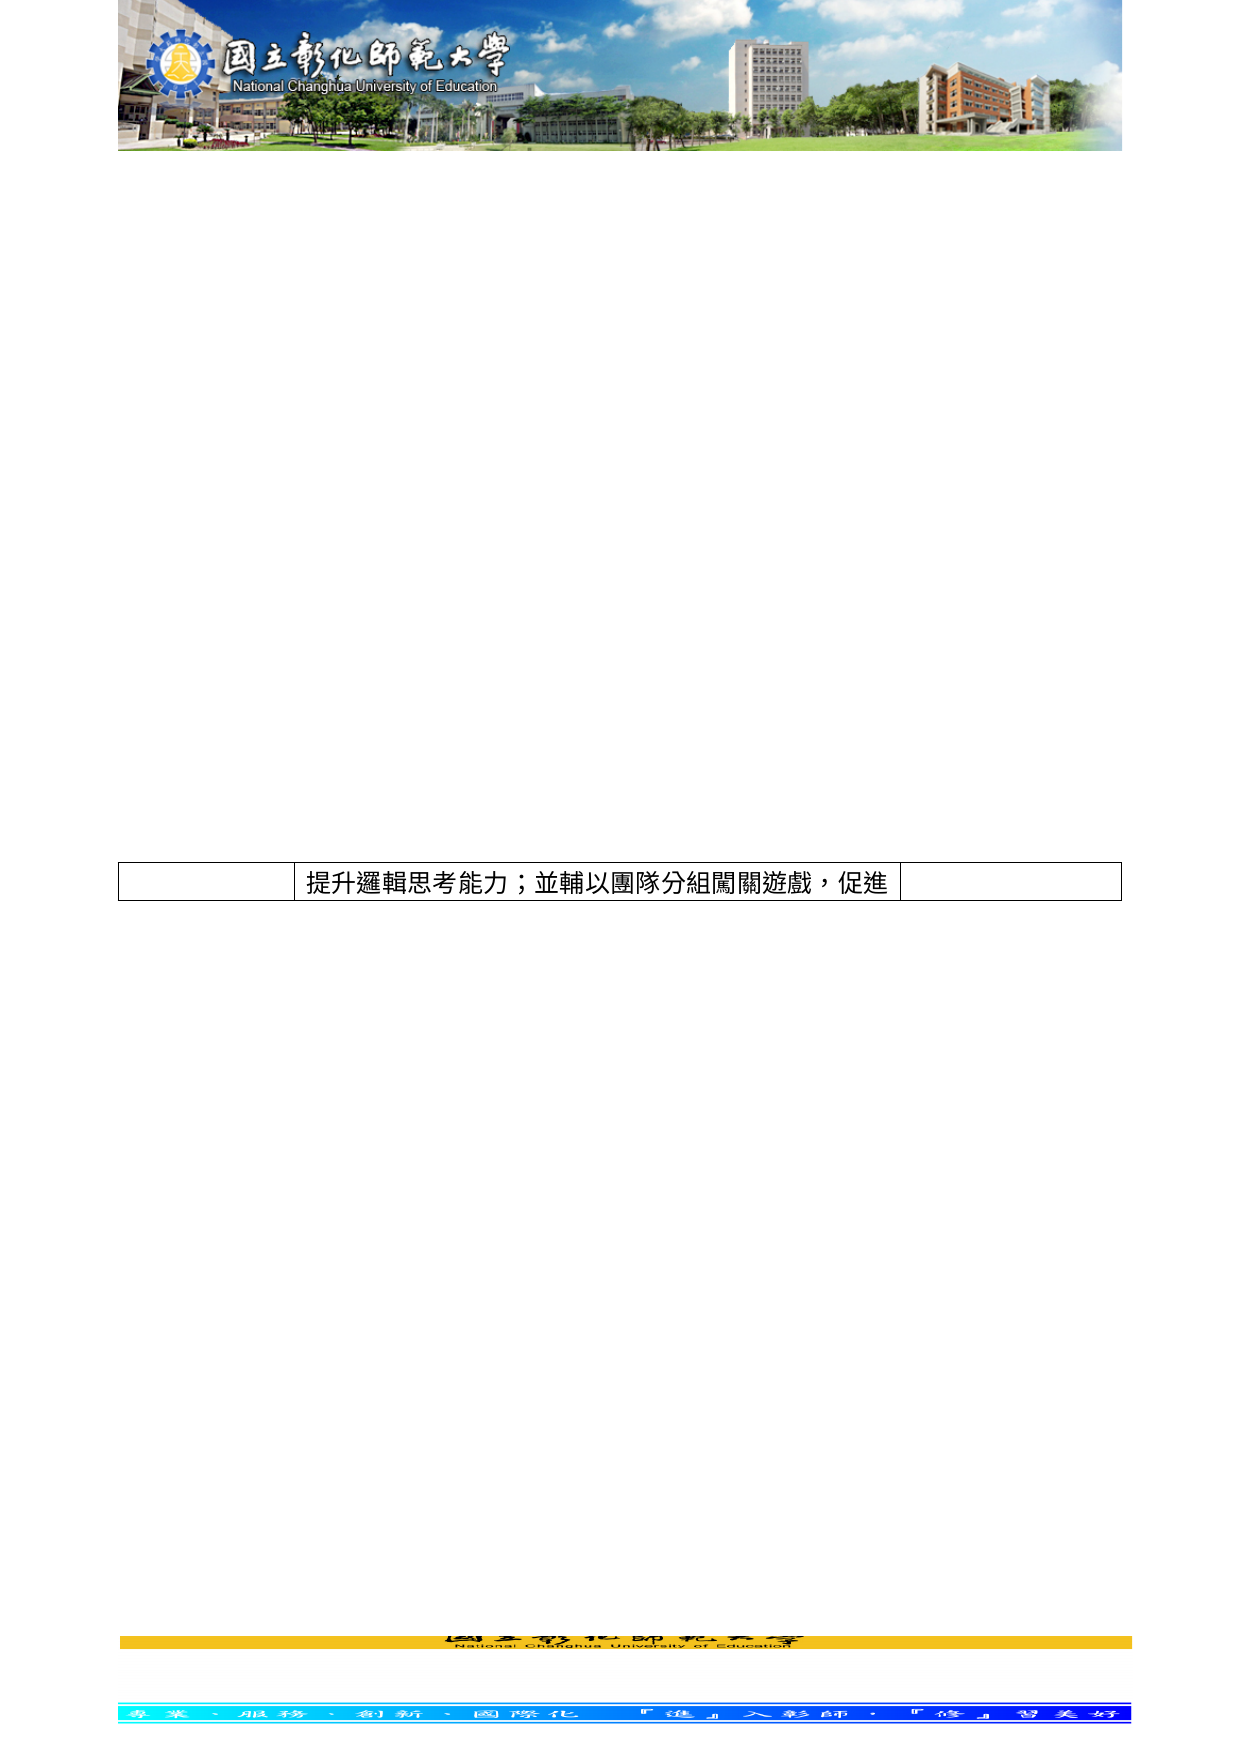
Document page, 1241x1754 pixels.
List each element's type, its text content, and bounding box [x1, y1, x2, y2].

table_cell 提升邏輯思考能力；並輔以團隊分組闖關遊戲，促進 [295, 863, 900, 899]
table_cell [901, 863, 1121, 899]
table_cell [119, 863, 294, 899]
